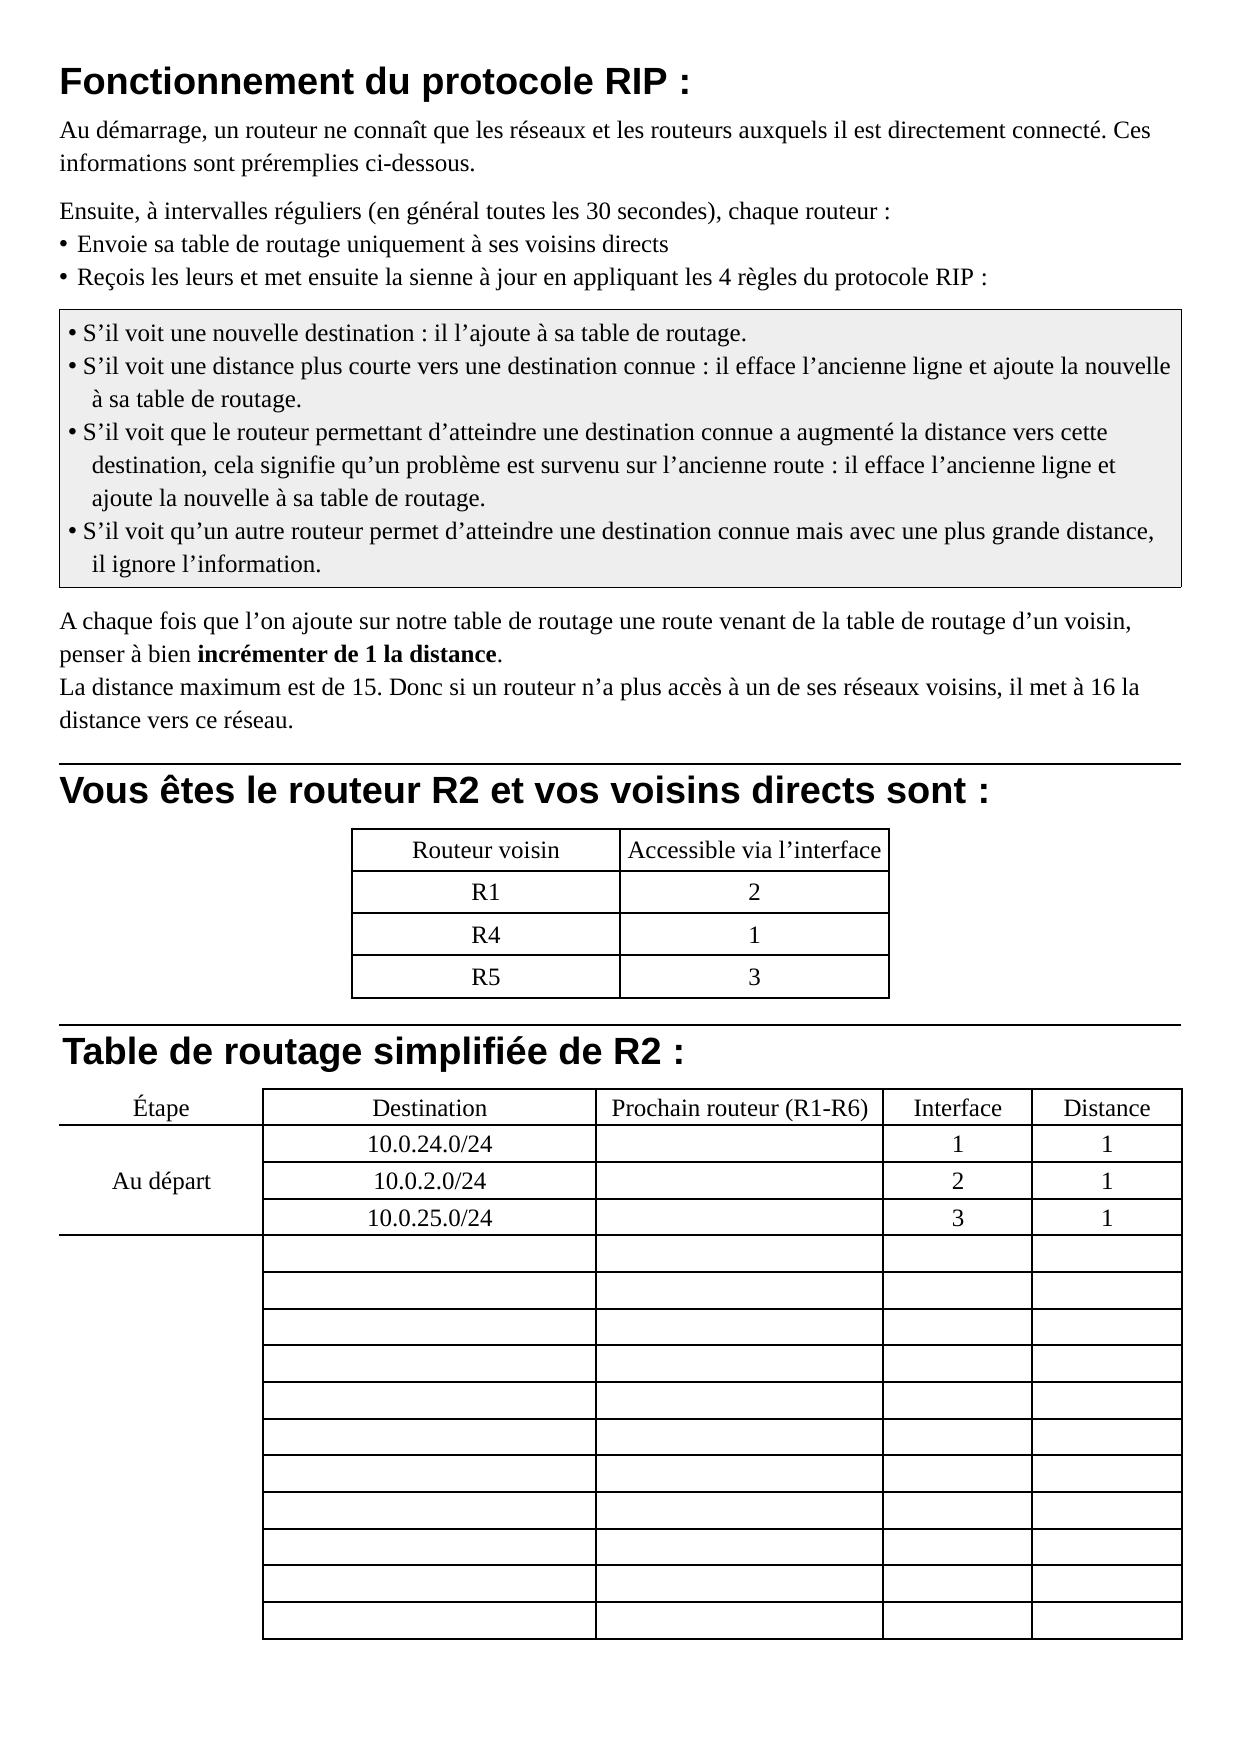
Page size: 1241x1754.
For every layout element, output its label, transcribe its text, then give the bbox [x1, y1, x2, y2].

table_cell [264, 1493, 595, 1528]
table_cell 1 [621, 914, 888, 954]
table_cell [884, 1566, 1031, 1601]
table_cell [264, 1346, 595, 1381]
table_cell [1033, 1346, 1181, 1381]
table_header Distance [1033, 1090, 1181, 1124]
table_cell [884, 1236, 1031, 1271]
table_cell [597, 1493, 882, 1528]
table_cell [1033, 1420, 1181, 1454]
table_cell [264, 1456, 595, 1491]
text A chaque fois que l’on ajoute sur notre table de routage une route venant de la table de routage d’un voisin, penser à bien incrémenter de 1 la distance. La distance maximum est de 15. Donc si un routeur n’a plus accès à un de ses réseaux voisins, il met à 16 la distance vers ce réseau. [59, 606, 1181, 734]
table_cell [1033, 1236, 1181, 1271]
table_cell [597, 1346, 882, 1381]
table_cell 2 [621, 872, 888, 912]
table_cell [884, 1383, 1031, 1418]
table_cell 3 [621, 956, 888, 997]
table_header Étape [59, 1088, 262, 1124]
table_cell [264, 1236, 595, 1271]
table_cell 10.0.24.0/24 [264, 1126, 595, 1161]
table_cell [59, 1418, 262, 1454]
table_cell [59, 1308, 262, 1344]
table_cell R4 [353, 914, 619, 954]
table_cell [597, 1530, 882, 1564]
table_cell [59, 1528, 262, 1564]
table_cell R5 [353, 956, 619, 997]
table_cell [597, 1200, 882, 1234]
table_cell [264, 1310, 595, 1344]
table_cell [1033, 1310, 1181, 1344]
table_cell 10.0.2.0/24 [264, 1163, 595, 1198]
list Envoie sa table de routage uniquement à ses voisins directs [59, 229, 1181, 257]
table_cell 1 [1033, 1163, 1181, 1198]
table_header Prochain routeur (R1-R6) [597, 1090, 882, 1124]
table_cell [884, 1493, 1031, 1528]
table_cell [1033, 1456, 1181, 1491]
table_cell [59, 1491, 262, 1528]
table_cell [884, 1273, 1031, 1308]
table_cell Au départ [59, 1126, 262, 1234]
table_cell [597, 1456, 882, 1491]
table_cell [59, 1344, 262, 1381]
table_header Destination [264, 1090, 595, 1124]
table_cell [1033, 1603, 1181, 1638]
table_cell [597, 1566, 882, 1601]
text Au démarrage, un routeur ne connaît que les réseaux et les routeurs auxquels il est directement connecté. Ces informations sont préremplies ci-dessous. [59, 115, 1181, 177]
table_cell [1033, 1530, 1181, 1564]
table_cell [59, 1454, 262, 1491]
table_cell [59, 1381, 262, 1418]
list S’il voit qu’un autre routeur permet d’atteindre une destination connue mais avec une plus grande distance, il ignore l’information. [60, 507, 1181, 587]
table_cell [59, 1271, 262, 1308]
table_cell [884, 1310, 1031, 1344]
table_cell [597, 1603, 882, 1638]
table_cell R1 [353, 872, 619, 912]
table_cell [597, 1383, 882, 1418]
table_cell [264, 1420, 595, 1454]
table_cell [59, 1236, 262, 1271]
table_cell [264, 1273, 595, 1308]
list Reçois les leurs et met ensuite la sienne à jour en appliquant les 4 règles du protocole RIP : [59, 262, 1181, 291]
table_header Routeur voisin [353, 830, 619, 870]
table_cell 1 [1033, 1126, 1181, 1161]
table_cell [264, 1603, 595, 1638]
table_cell [884, 1420, 1031, 1454]
table_cell [264, 1530, 595, 1564]
table_cell [597, 1163, 882, 1198]
list S’il voit que le routeur permettant d’atteindre une destination connue a augmenté la distance vers cette destination, cela signifie qu’un problème est survenu sur l’ancienne route : il efface l’ancienne ligne et ajoute la nouvelle à sa table de routage. [60, 408, 1181, 507]
table_cell [884, 1530, 1031, 1564]
table_cell [597, 1273, 882, 1308]
table_cell 1 [1033, 1200, 1181, 1234]
table_cell [59, 1564, 262, 1601]
subtitle Vous êtes le routeur R2 et vos voisins directs sont : [59, 765, 1181, 815]
table_cell [1033, 1273, 1181, 1308]
table_cell [59, 1601, 262, 1638]
table_header Accessible via l’interface [621, 830, 888, 870]
table_cell [884, 1456, 1031, 1491]
table_cell [264, 1566, 595, 1601]
table_cell [884, 1346, 1031, 1381]
list S’il voit une nouvelle destination : il l’ajoute à sa table de routage. [60, 310, 1181, 342]
table_cell 2 [884, 1163, 1031, 1198]
text Ensuite, à intervalles réguliers (en général toutes les 30 secondes), chaque routeur : [59, 196, 1181, 224]
table_cell [264, 1383, 595, 1418]
table_cell [1033, 1493, 1181, 1528]
table_cell 1 [884, 1126, 1031, 1161]
list S’il voit une distance plus courte vers une destination connue : il efface l’ancienne ligne et ajoute la nouvelle à sa table de routage. [60, 342, 1181, 408]
subtitle Fonctionnement du protocole RIP : [59, 59, 1181, 103]
table_cell [597, 1310, 882, 1344]
table_cell [1033, 1383, 1181, 1418]
table_cell [884, 1603, 1031, 1638]
table_cell [597, 1236, 882, 1271]
table_cell [1033, 1566, 1181, 1601]
table_header Interface [884, 1090, 1031, 1124]
table_cell [597, 1126, 882, 1161]
table_cell [597, 1420, 882, 1454]
table_cell 10.0.25.0/24 [264, 1200, 595, 1234]
subtitle Table de routage simplifiée de R2 : [59, 1026, 1181, 1075]
table_cell 3 [884, 1200, 1031, 1234]
